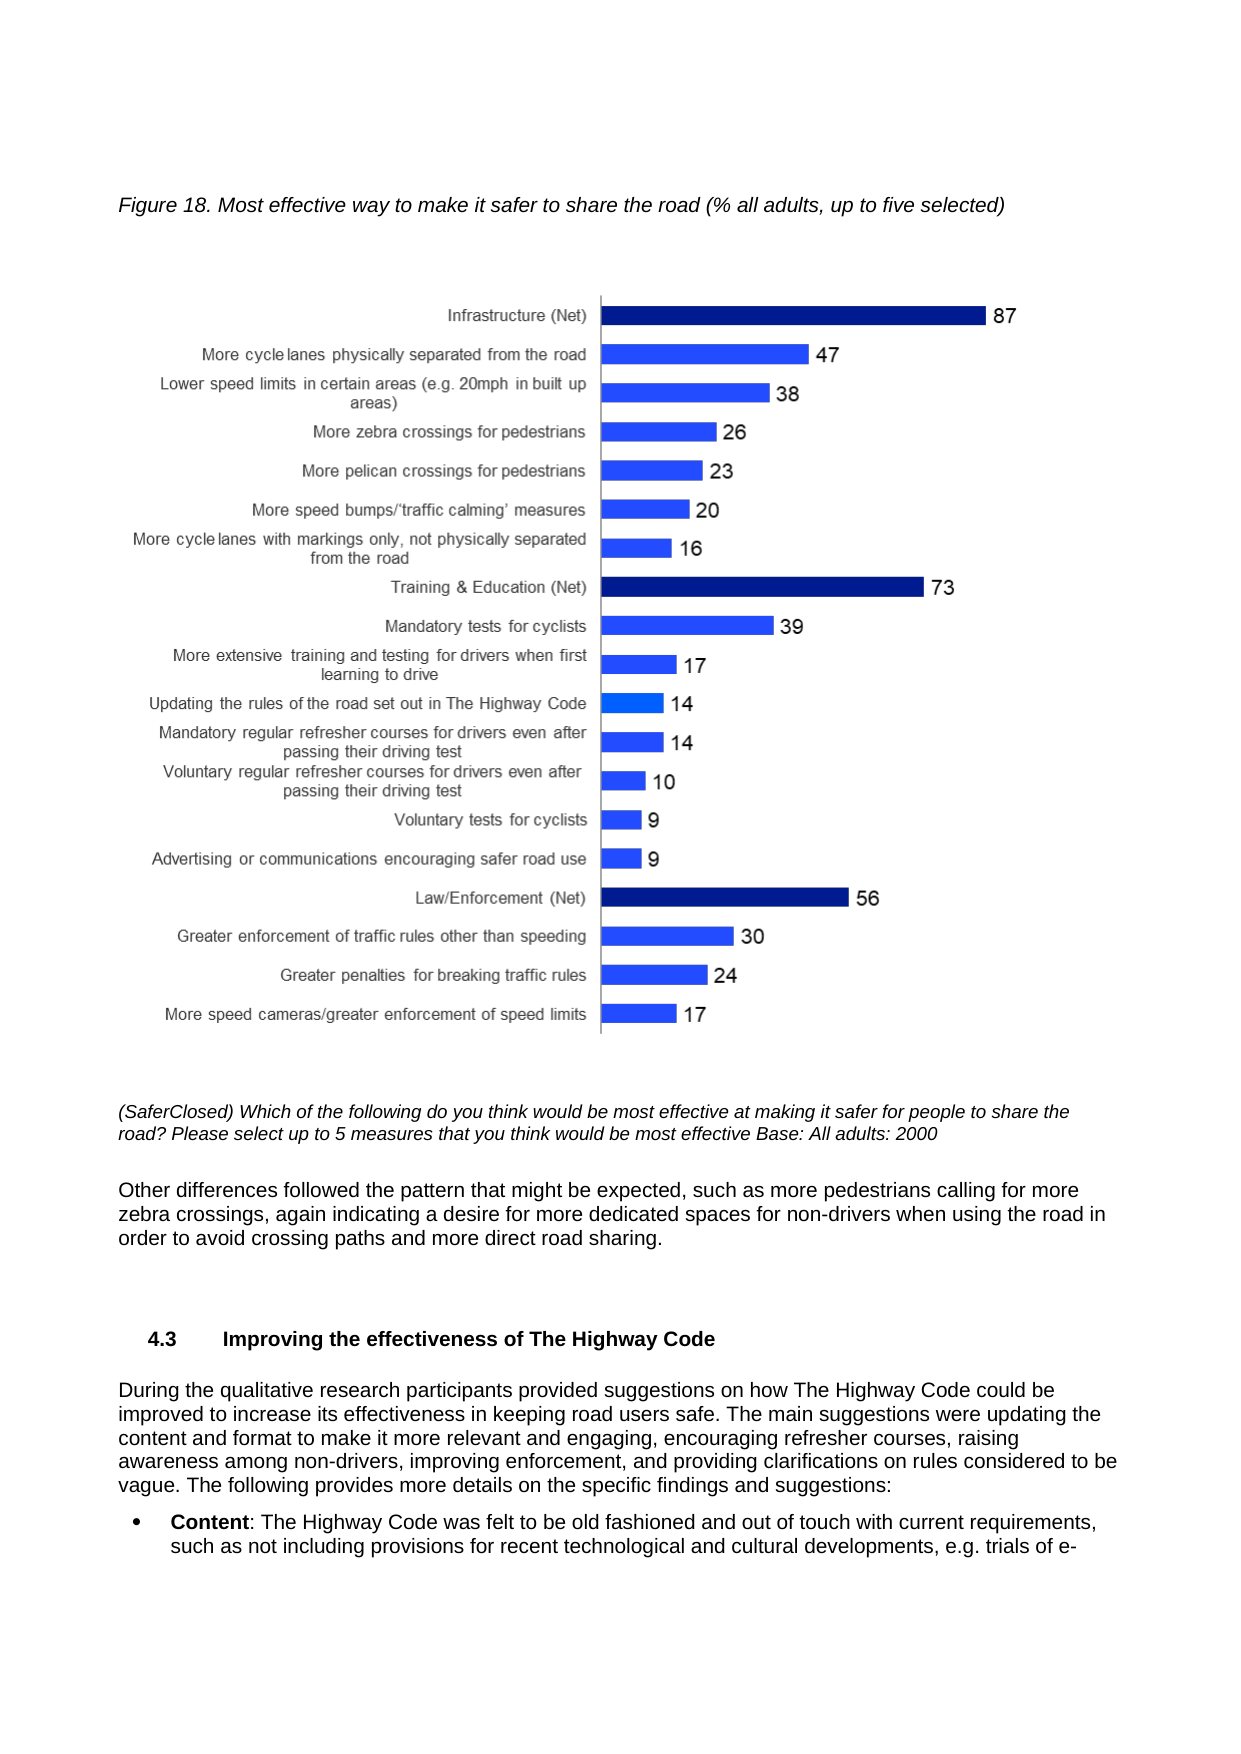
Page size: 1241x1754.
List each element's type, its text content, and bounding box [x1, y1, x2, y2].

text Other differences followed the pattern that might be expected, such as more pedestrians calling for more zebra crossings, again indicating a desire for more dedicated spaces for non-drivers when using the road in order to avoid crossing paths and more direct road sharing. [118, 1177, 1122, 1249]
subtitle Improving the effectiveness of The Highway Code [148, 1323, 1122, 1352]
text During the qualitative research participants provided suggestions on how The Highway Code could be improved to increase its effectiveness in keeping road users safe. The main suggestions were updating the content and format to make it more relevant and engaging, encouraging refresher courses, raising awareness among non-drivers, improving enforcement, and providing clarifications on rules considered to be vague. The following provides more details on the specific findings and suggestions: [118, 1377, 1122, 1497]
list Content: The Highway Code was felt to be old fashioned and out of touch with current requirements, such as not including provisions for recent technological and cultural developments, e.g. trials of e- [133, 1510, 1122, 1558]
text Figure 18. Most effective way to make it safer to share the road (% all adults, up to five selected) [118, 193, 1110, 217]
text (SaferClosed) Which of the following do you think would be most effective at making it safer for people to share the road? Please select up to 5 measures that you think would be most effective Base: All adults: 2000 [118, 1101, 1122, 1144]
